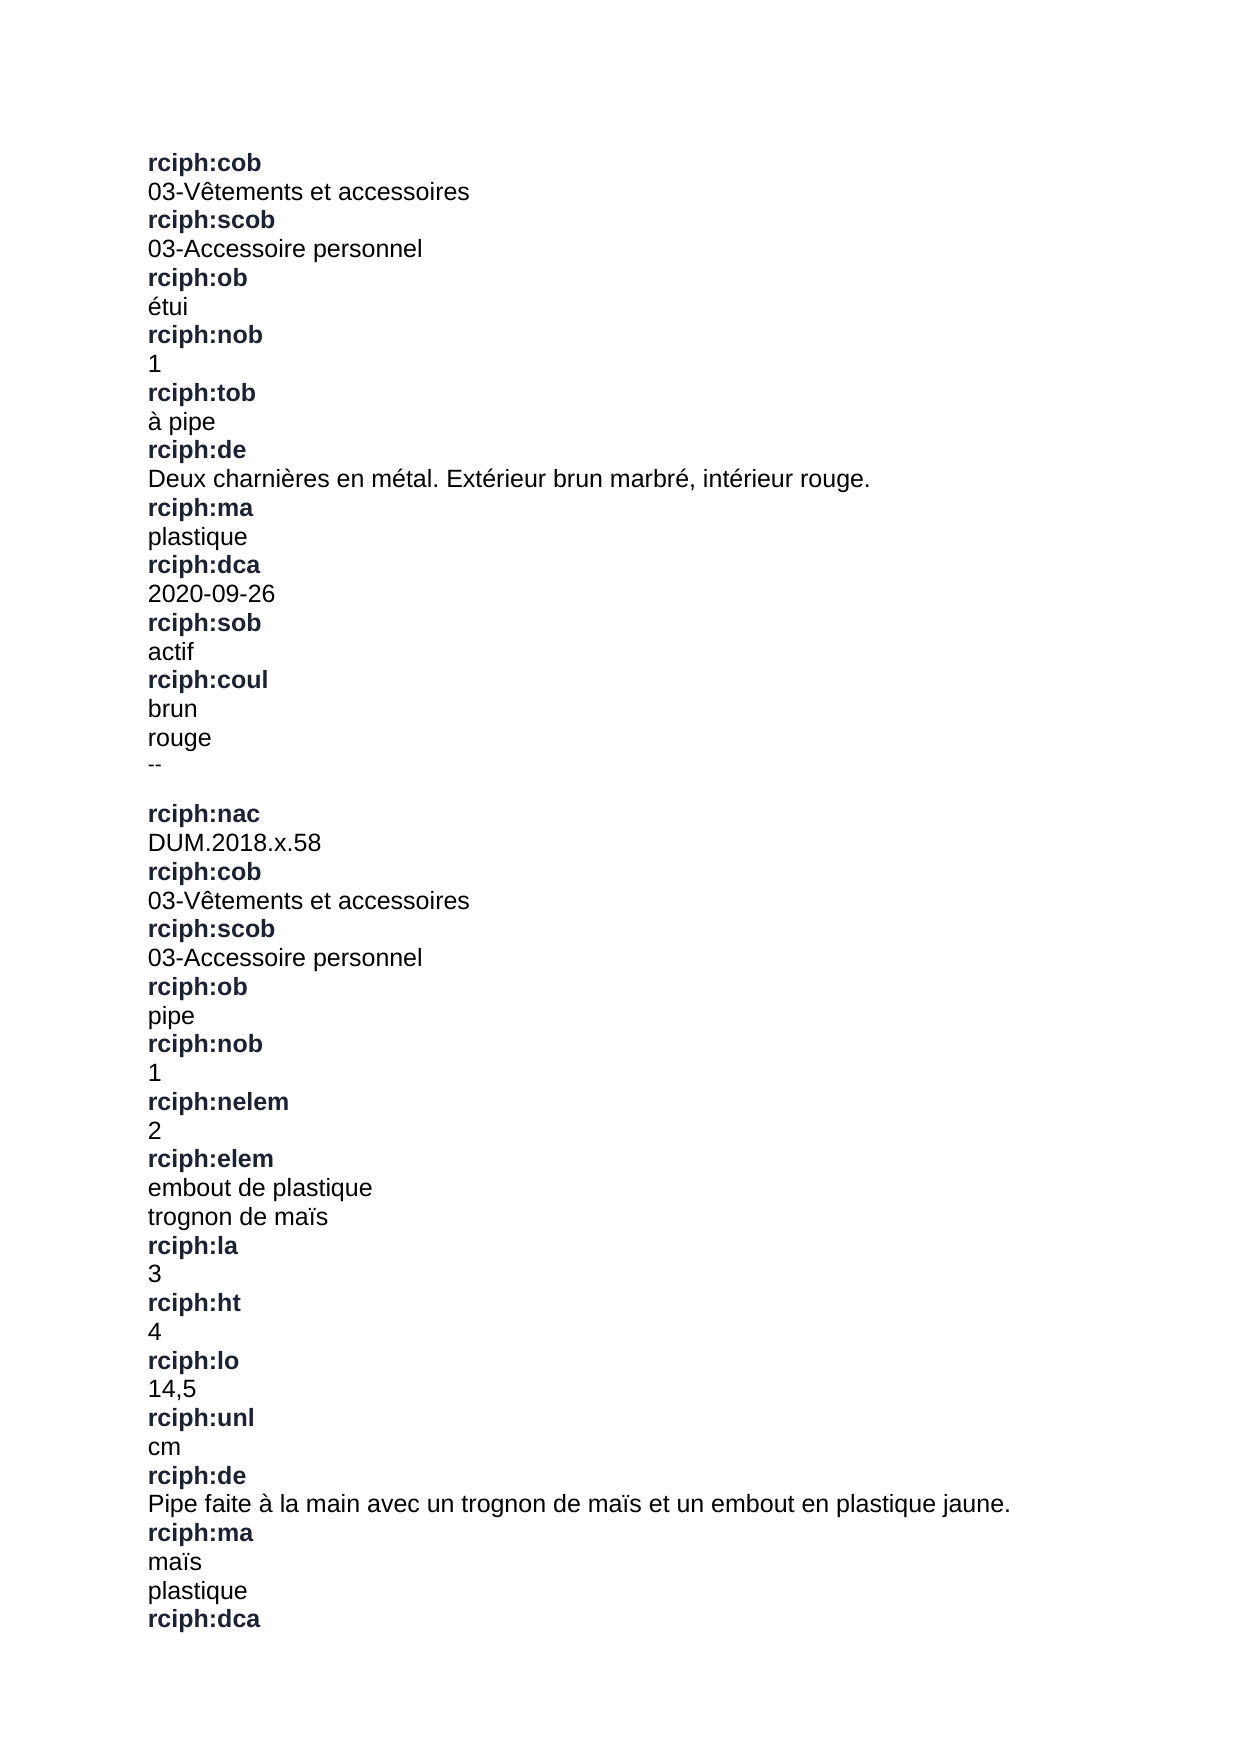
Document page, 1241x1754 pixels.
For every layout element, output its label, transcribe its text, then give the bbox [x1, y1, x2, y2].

text rciph:nob [148, 320, 1092, 349]
text actif [148, 636, 1092, 665]
text rciph:nob [148, 1029, 1092, 1058]
text 4 [148, 1317, 1092, 1346]
text rciph:dca [148, 1604, 1092, 1633]
text 2020-09-26 [148, 579, 1092, 608]
text rciph:dca [148, 550, 1092, 579]
text étui [148, 291, 1092, 320]
text rciph:scob [148, 205, 1092, 234]
text Pipe faite à la main avec un trognon de maïs et un embout en plastique jaune. [148, 1489, 1092, 1518]
text rciph:la [148, 1231, 1092, 1259]
text Deux charnières en métal. Extérieur brun marbré, intérieur rouge. [148, 464, 1092, 493]
text rciph:cob [148, 857, 1092, 886]
text -- [148, 751, 1092, 775]
text 03-Accessoire personnel [148, 943, 1092, 972]
text rciph:cob [148, 148, 1092, 176]
text rouge [148, 723, 1092, 751]
text 2 [148, 1116, 1092, 1144]
text 03-Accessoire personnel [148, 234, 1092, 263]
text rciph:sob [148, 608, 1092, 636]
text 1 [148, 1058, 1092, 1087]
text brun [148, 694, 1092, 723]
text rciph:tob [148, 378, 1092, 406]
text trognon de maïs [148, 1202, 1092, 1231]
text 1 [148, 349, 1092, 378]
text plastique [148, 1576, 1092, 1604]
text rciph:ma [148, 1518, 1092, 1547]
text rciph:de [148, 1461, 1092, 1489]
text rciph:ob [148, 263, 1092, 291]
text rciph:nelem [148, 1087, 1092, 1116]
text à pipe [148, 406, 1092, 435]
text embout de plastique [148, 1173, 1092, 1202]
text rciph:de [148, 435, 1092, 464]
text rciph:coul [148, 665, 1092, 694]
text rciph:unl [148, 1403, 1092, 1432]
text rciph:ma [148, 493, 1092, 521]
text rciph:ht [148, 1288, 1092, 1317]
text maïs [148, 1547, 1092, 1576]
text rciph:elem [148, 1144, 1092, 1173]
text rciph:lo [148, 1346, 1092, 1374]
text rciph:ob [148, 972, 1092, 1001]
text DUM.2018.x.58 [148, 828, 1092, 857]
text 03-Vêtements et accessoires [148, 886, 1092, 914]
text 14,5 [148, 1374, 1092, 1403]
text rciph:scob [148, 914, 1092, 943]
text rciph:nac [148, 799, 1092, 828]
text pipe [148, 1001, 1092, 1029]
text cm [148, 1432, 1092, 1461]
text 03-Vêtements et accessoires [148, 176, 1092, 205]
text plastique [148, 521, 1092, 550]
text 3 [148, 1259, 1092, 1288]
